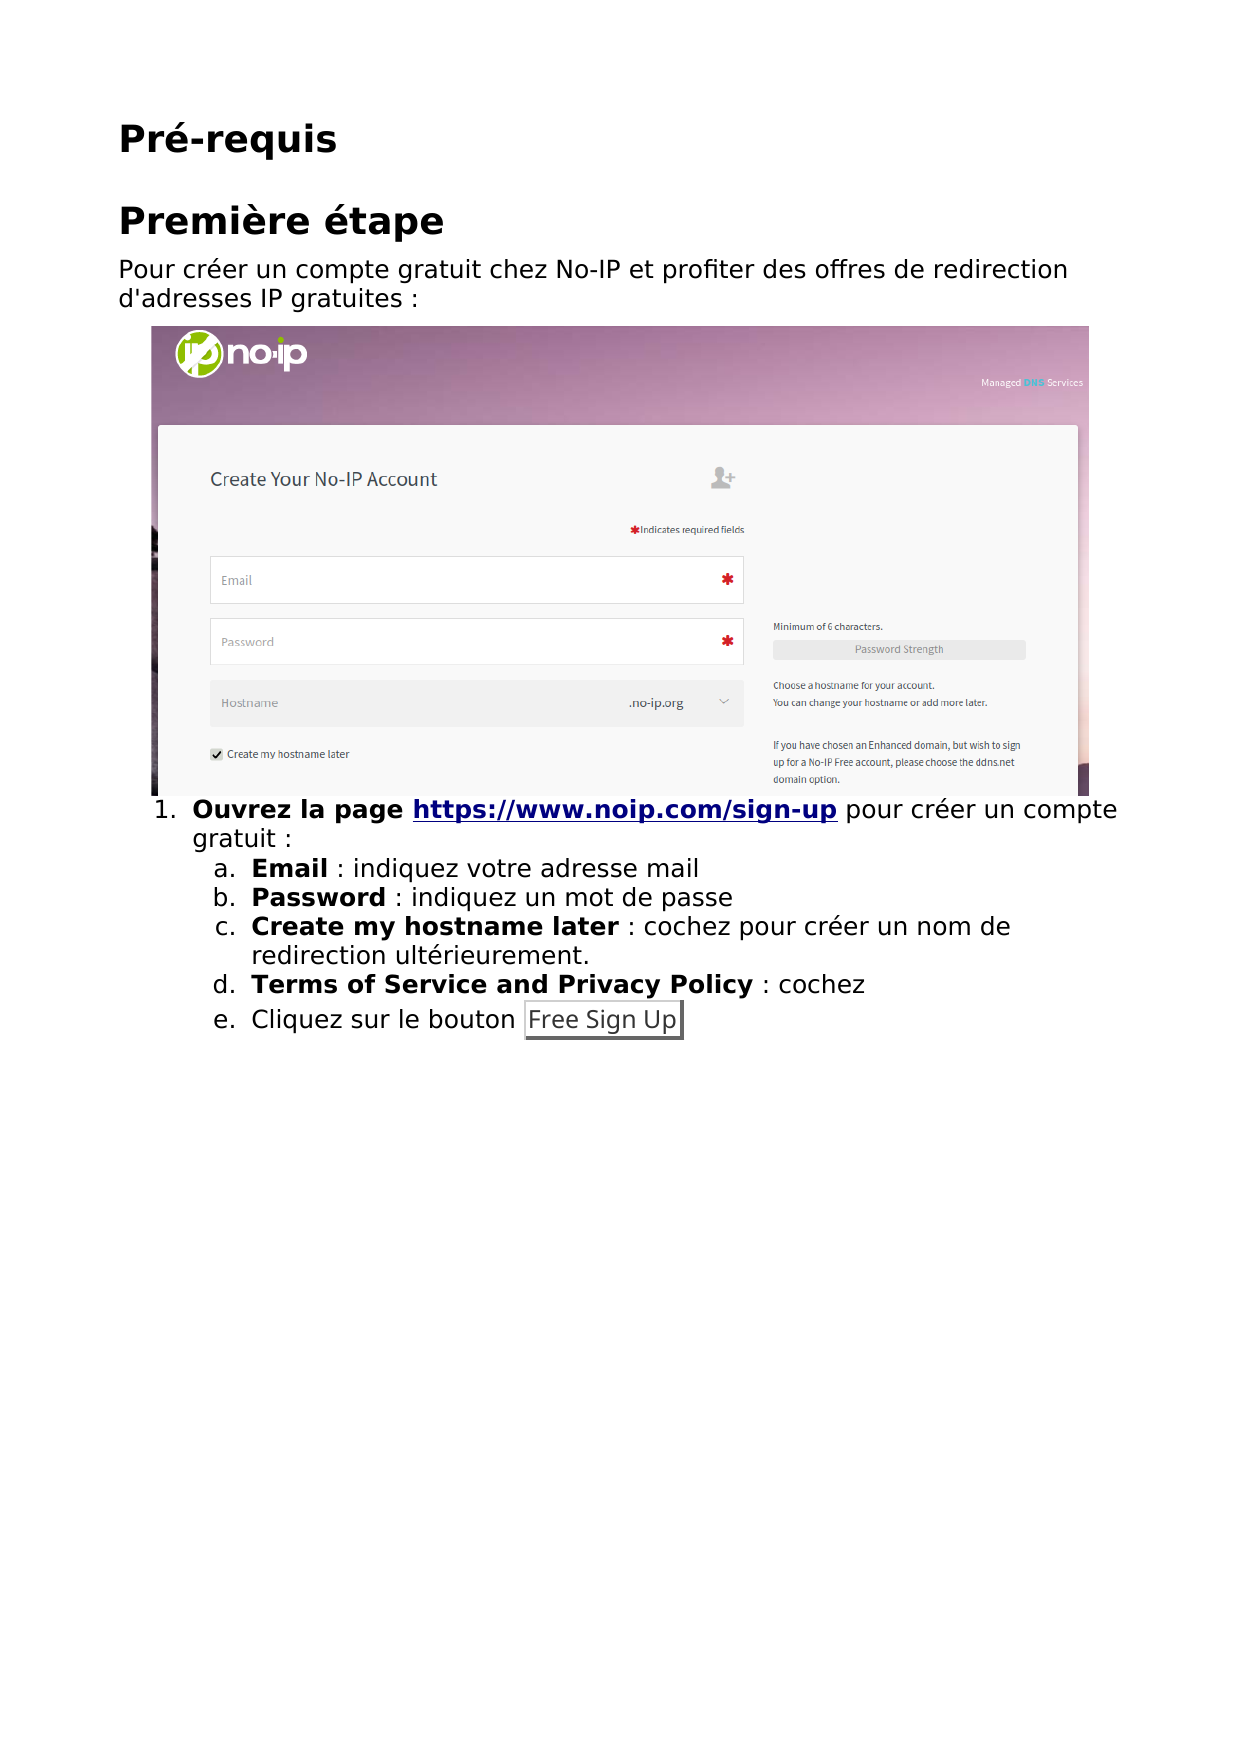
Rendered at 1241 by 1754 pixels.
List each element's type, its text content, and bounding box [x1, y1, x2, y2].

list Cliquez sur le bouton Free Sign Up [684, 1000, 1122, 1040]
list Password : indiquez un mot de passe [236, 883, 1122, 912]
list Terms of Service and Privacy Policy : cochez [236, 971, 1122, 1000]
picture [151, 326, 1089, 796]
text Pour créer un compte gratuit chez No-IP et profiter des offres de redirection d'adresses IP gratuites : [118, 255, 1122, 314]
list Cliquez sur le bouton Free Sign Up [236, 1000, 524, 1040]
list Create my hostname later : cochez pour créer un nom de redirection ultérieurement. [236, 912, 1122, 971]
list Ouvrez la page https://www.noip.com/sign-up pour créer un compte gratuit : [177, 356, 1122, 854]
list Email : indiquez votre adresse mail [236, 854, 1122, 883]
subtitle Pré-requis [118, 118, 1122, 162]
subtitle Première étape [118, 199, 1122, 243]
